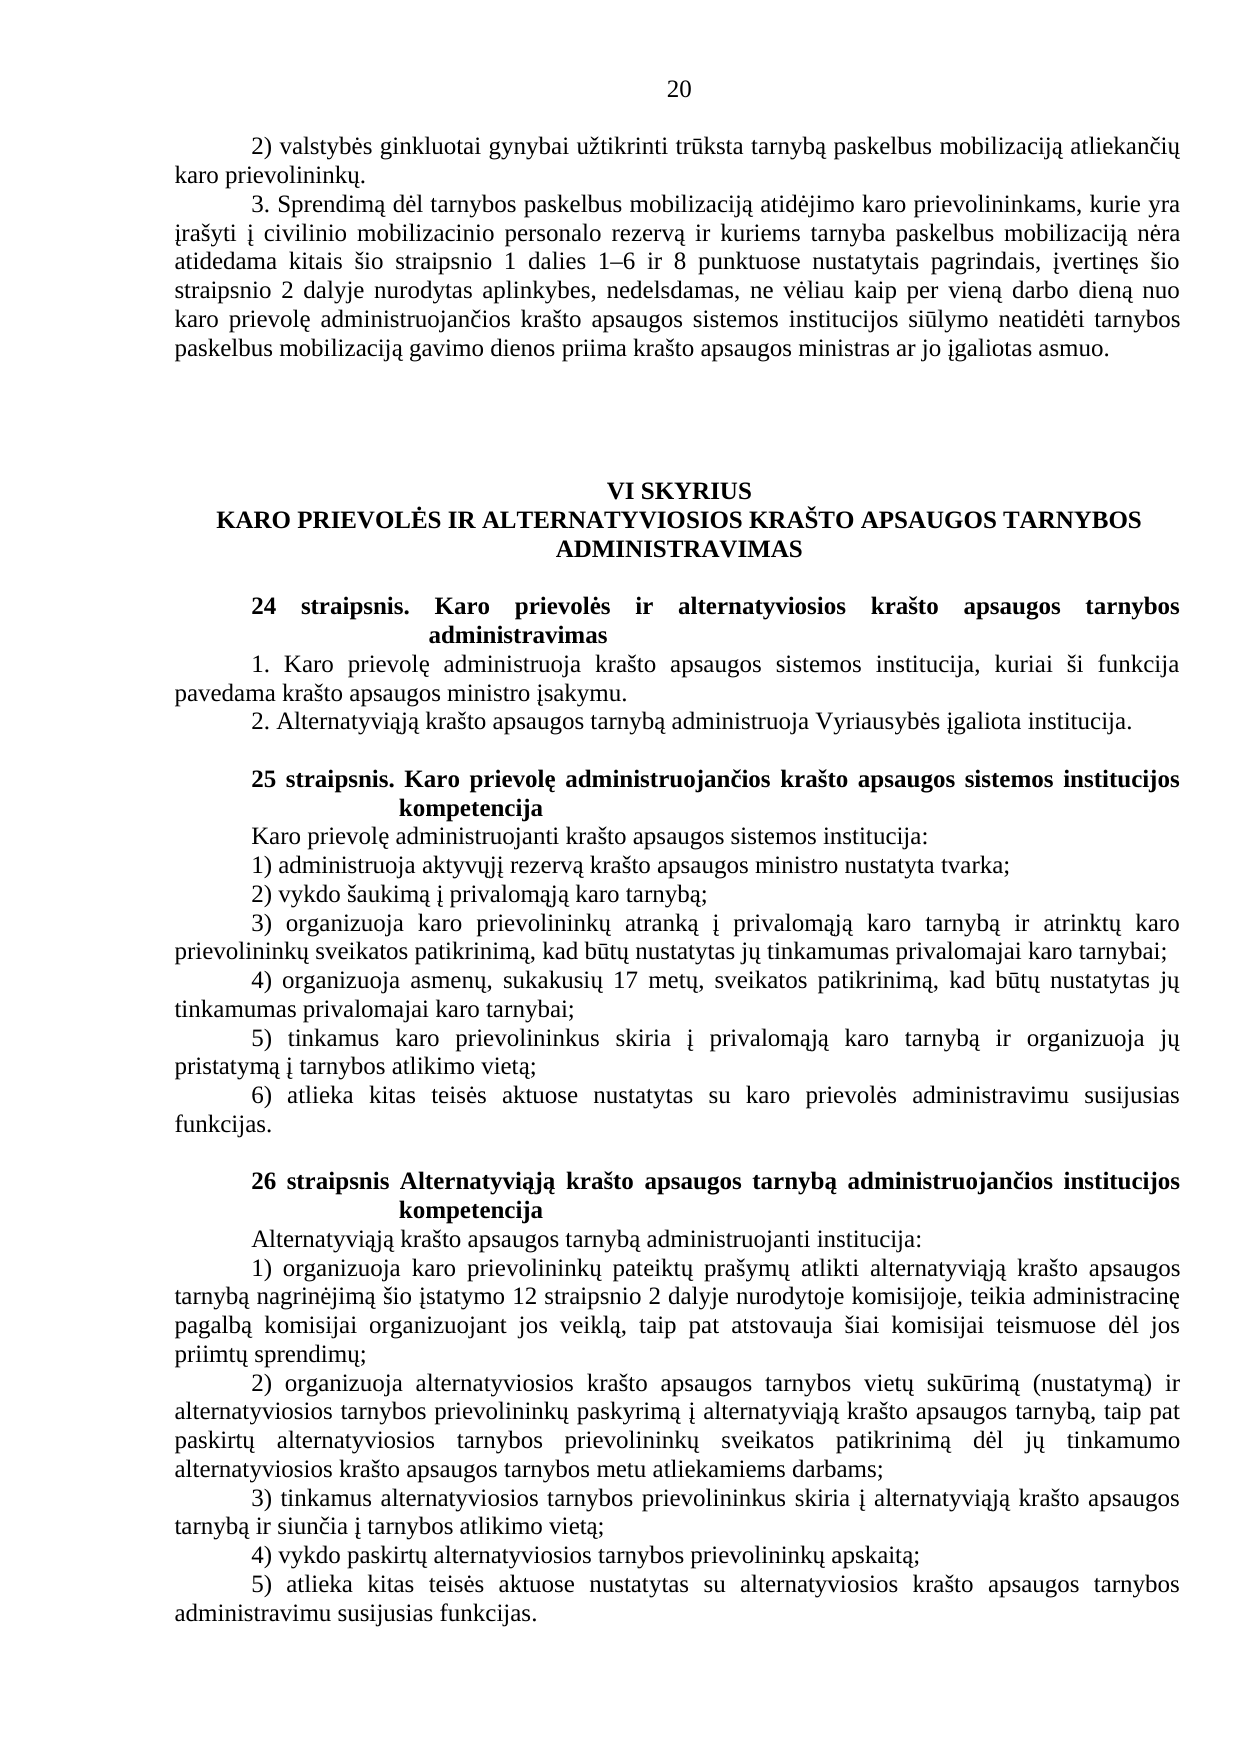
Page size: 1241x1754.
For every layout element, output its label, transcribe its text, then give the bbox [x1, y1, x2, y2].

text 26 straipsnis Alternatyviąją krašto apsaugos tarnybą administruojančios institucijos kompetencija [251, 1166, 1181, 1224]
text 6) atlieka kitas teisės aktuose nustatytas su karo prievolės administravimu susijusias funkcijas. [174, 1080, 1181, 1138]
text 4) organizuoja asmenų, sukakusių 17 metų, sveikatos patikrinimą, kad būtų nustatytas jų tinkamumas privalomajai karo tarnybai; [174, 965, 1181, 1023]
text 2) organizuoja alternatyviosios krašto apsaugos tarnybos vietų sukūrimą (nustatymą) ir alternatyviosios tarnybos prievolininkų paskyrimą į alternatyviąją krašto apsaugos tarnybą, taip pat paskirtų alternatyviosios tarnybos prievolininkų sveikatos patikrinimą dėl jų tinkamumo alternatyviosios krašto apsaugos tarnybos metu atliekamiems darbams; [174, 1368, 1181, 1483]
text 1) organizuoja karo prievolininkų pateiktų prašymų atlikti alternatyviąją krašto apsaugos tarnybą nagrinėjimą šio įstatymo 12 straipsnio 2 dalyje nurodytoje komisijoje, teikia administracinę pagalbą komisijai organizuojant jos veiklą, taip pat atstovauja šiai komisijai teismuose dėl jos priimtų sprendimų; [174, 1253, 1181, 1368]
text 5) atlieka kitas teisės aktuose nustatytas su alternatyviosios krašto apsaugos tarnybos administravimu susijusias funkcijas. [174, 1569, 1181, 1626]
text 3) organizuoja karo prievolininkų atranką į privalomąją karo tarnybą ir atrinktų karo prievolininkų sveikatos patikrinimą, kad būtų nustatytas jų tinkamumas privalomajai karo tarnybai; [174, 908, 1181, 965]
text 4) vykdo paskirtų alternatyviosios tarnybos prievolininkų apskaitą; [174, 1540, 1181, 1569]
text 2. Alternatyviąją krašto apsaugos tarnybą administruoja Vyriausybės įgaliota institucija. [174, 706, 1181, 735]
text 3. Sprendimą dėl tarnybos paskelbus mobilizaciją atidėjimo karo prievolininkams, kurie yra įrašyti į civilinio mobilizacinio personalo rezervą ir kuriems tarnyba paskelbus mobilizaciją nėra atidedama kitais šio straipsnio 1 dalies 1–6 ir 8 punktuose nustatytais pagrindais, įvertinęs šio straipsnio 2 dalyje nurodytas aplinkybes, nedelsdamas, ne vėliau kaip per vieną darbo dieną nuo karo prievolę administruojančios krašto apsaugos sistemos institucijos siūlymo neatidėti tarnybos paskelbus mobilizaciją gavimo dienos priima krašto apsaugos ministras ar jo įgaliotas asmuo. [174, 189, 1181, 361]
text 24 straipsnis. Karo prievolės ir alternatyviosios krašto apsaugos tarnybos administravimas [251, 591, 1181, 649]
text 3) tinkamus alternatyviosios tarnybos prievolininkus skiria į alternatyviąją krašto apsaugos tarnybą ir siunčia į tarnybos atlikimo vietą; [174, 1483, 1181, 1540]
text 1) administruoja aktyvųjį rezervą krašto apsaugos ministro nustatyta tvarka; [174, 850, 1181, 879]
text KARO PRIEVOLĖS IR ALTERNATYVIOSIOS KRAŠTO APSAUGOS TARNYBOS ADMINISTRAVIMAS [177, 505, 1181, 563]
text Alternatyviąją krašto apsaugos tarnybą administruojanti institucija: [174, 1224, 1181, 1253]
text VI SKYRIUS [177, 476, 1181, 505]
text 2) valstybės ginkluotai gynybai užtikrinti trūksta tarnybą paskelbus mobilizaciją atliekančių karo prievolininkų. [174, 131, 1181, 189]
text 1. Karo prievolę administruoja krašto apsaugos sistemos institucija, kuriai ši funkcija pavedama krašto apsaugos ministro įsakymu. [174, 649, 1181, 706]
text 5) tinkamus karo prievolininkus skiria į privalomąją karo tarnybą ir organizuoja jų pristatymą į tarnybos atlikimo vietą; [174, 1023, 1181, 1080]
text 25 straipsnis. Karo prievolę administruojančios krašto apsaugos sistemos institucijos kompetencija [251, 764, 1181, 821]
text Karo prievolę administruojanti krašto apsaugos sistemos institucija: [174, 821, 1181, 850]
text 2) vykdo šaukimą į privalomąją karo tarnybą; [174, 879, 1181, 908]
